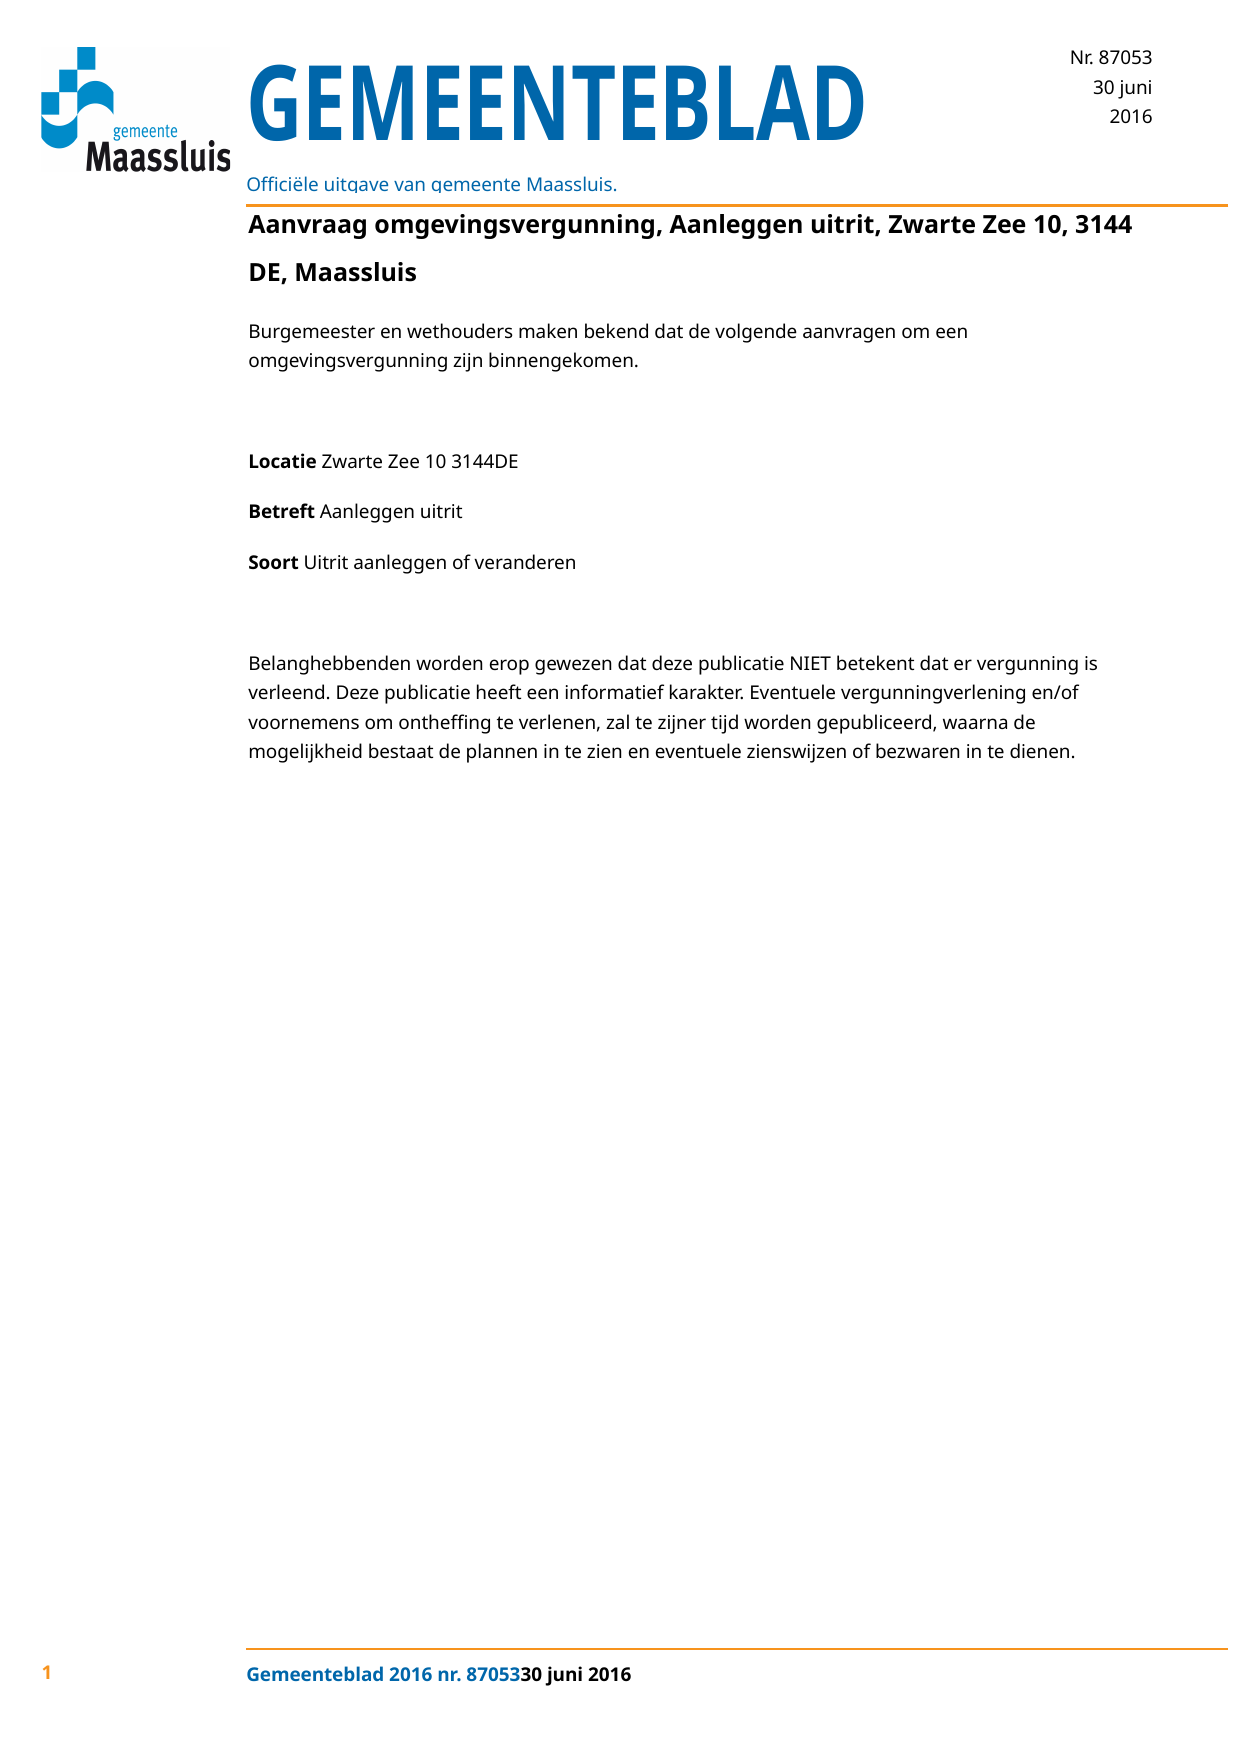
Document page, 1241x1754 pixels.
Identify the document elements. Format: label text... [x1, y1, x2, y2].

text Aanvraag omgevingsvergunning, Aanleggen uitrit, Zwarte Zee 10, 3144 DE, Maassluis [248, 207, 1152, 288]
text Burgemeester en wethouders maken bekend dat de volgende aanvragen om een omgevingsvergunning zijn binnengekomen. [248, 318, 1152, 373]
picture [41, 47, 231, 172]
text Locatie Zwarte Zee 10 3144DE [248, 448, 1152, 474]
text Belanghebbenden worden erop gewezen dat deze publicatie NIET betekent dat er vergunning is verleend. Deze publicatie heeft een informatief karakter. Eventuele vergunningverlening en/of voornemens om ontheffing te verlenen, zal te zijner tijd worden gepubliceerd, waarna de mogelijkheid bestaat de plannen in te zien en eventuele zienswijzen of bezwaren in te dienen. [248, 650, 1152, 764]
picture [41, 47, 77, 92]
text Betreft Aanleggen uitrit [248, 499, 1152, 524]
text Soort Uitrit aanleggen of veranderen [248, 549, 1152, 575]
